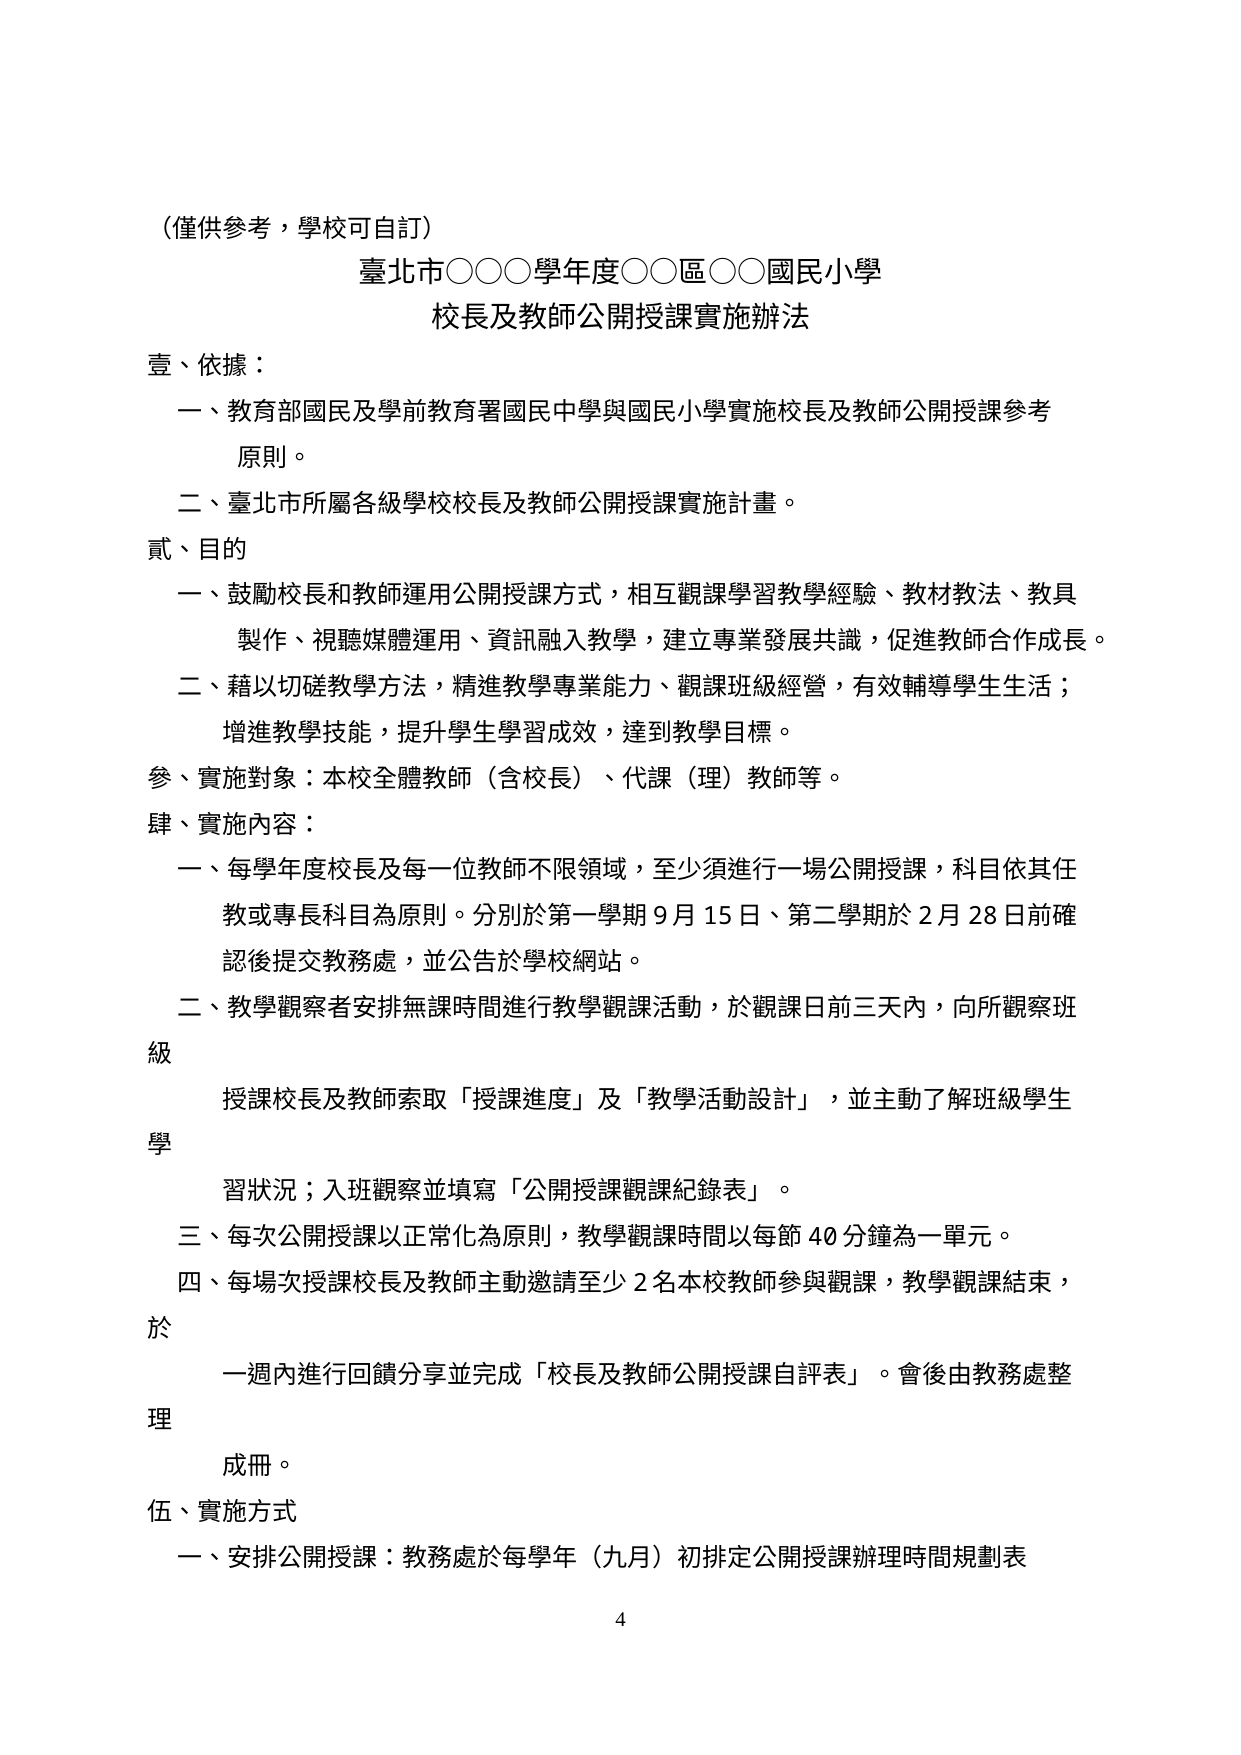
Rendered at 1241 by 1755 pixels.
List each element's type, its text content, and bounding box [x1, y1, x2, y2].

text 肆、實施內容： [148, 794, 1093, 840]
text 二、藉以切磋教學方法，精進教學專業能力、觀課班級經營，有效輔導學生生活； [148, 657, 1093, 703]
text 一、鼓勵校長和教師運用公開授課方式，相互觀課學習教學經驗、教材教法、教具 [148, 565, 1093, 611]
text 參、實施對象：本校全體教師（含校長）、代課（理）教師等。 [148, 749, 1093, 794]
text 習狀況；入班觀察並填寫「公開授課觀課紀錄表」。 [148, 1161, 1093, 1207]
text 貳、目的 [148, 519, 1093, 565]
text 壹、依據： [148, 336, 1093, 382]
text 伍、實施方式 [148, 1482, 1093, 1528]
text 二、臺北市所屬各級學校校長及教師公開授課實施計畫。 [148, 474, 1093, 519]
text 校長及教師公開授課實施辦法 [148, 290, 1093, 336]
text 原則。 [148, 428, 1093, 474]
text 製作、視聽媒體運用、資訊融入教學，建立專業發展共識，促進教師合作成長。 [148, 611, 1093, 657]
text 臺北市○○○學年度○○區○○國民小學 [148, 244, 1093, 290]
text 四、每場次授課校長及教師主動邀請至少2名本校教師參與觀課，教學觀課結束，於 [148, 1253, 1093, 1344]
text 增進教學技能，提升學生學習成效，達到教學目標。 [148, 703, 1093, 749]
text （僅供參考，學校可自訂） [148, 199, 1093, 244]
text 三、每次公開授課以正常化為原則，教學觀課時間以每節40分鐘為一單元。 [148, 1207, 1093, 1253]
text 二、教學觀察者安排無課時間進行教學觀課活動，於觀課日前三天內，向所觀察班級 [148, 978, 1093, 1069]
text 一週內進行回饋分享並完成「校長及教師公開授課自評表」。會後由教務處整理 [148, 1344, 1093, 1436]
text 一、安排公開授課：教務處於每學年（九月）初排定公開授課辦理時間規劃表 [148, 1528, 1093, 1574]
text 授課校長及教師索取「授課進度」及「教學活動設計」，並主動了解班級學生學 [148, 1069, 1093, 1161]
text 成冊。 [148, 1436, 1093, 1482]
text 一、每學年度校長及每一位教師不限領域，至少須進行一場公開授課，科目依其任教或專長科目為原則。分別於第一學期9月15日、第二學期於2月28日前確認後提交教務處，並公告於學校網站。 [148, 840, 1093, 978]
text 一、教育部國民及學前教育署國民中學與國民小學實施校長及教師公開授課參考 [148, 382, 1093, 428]
